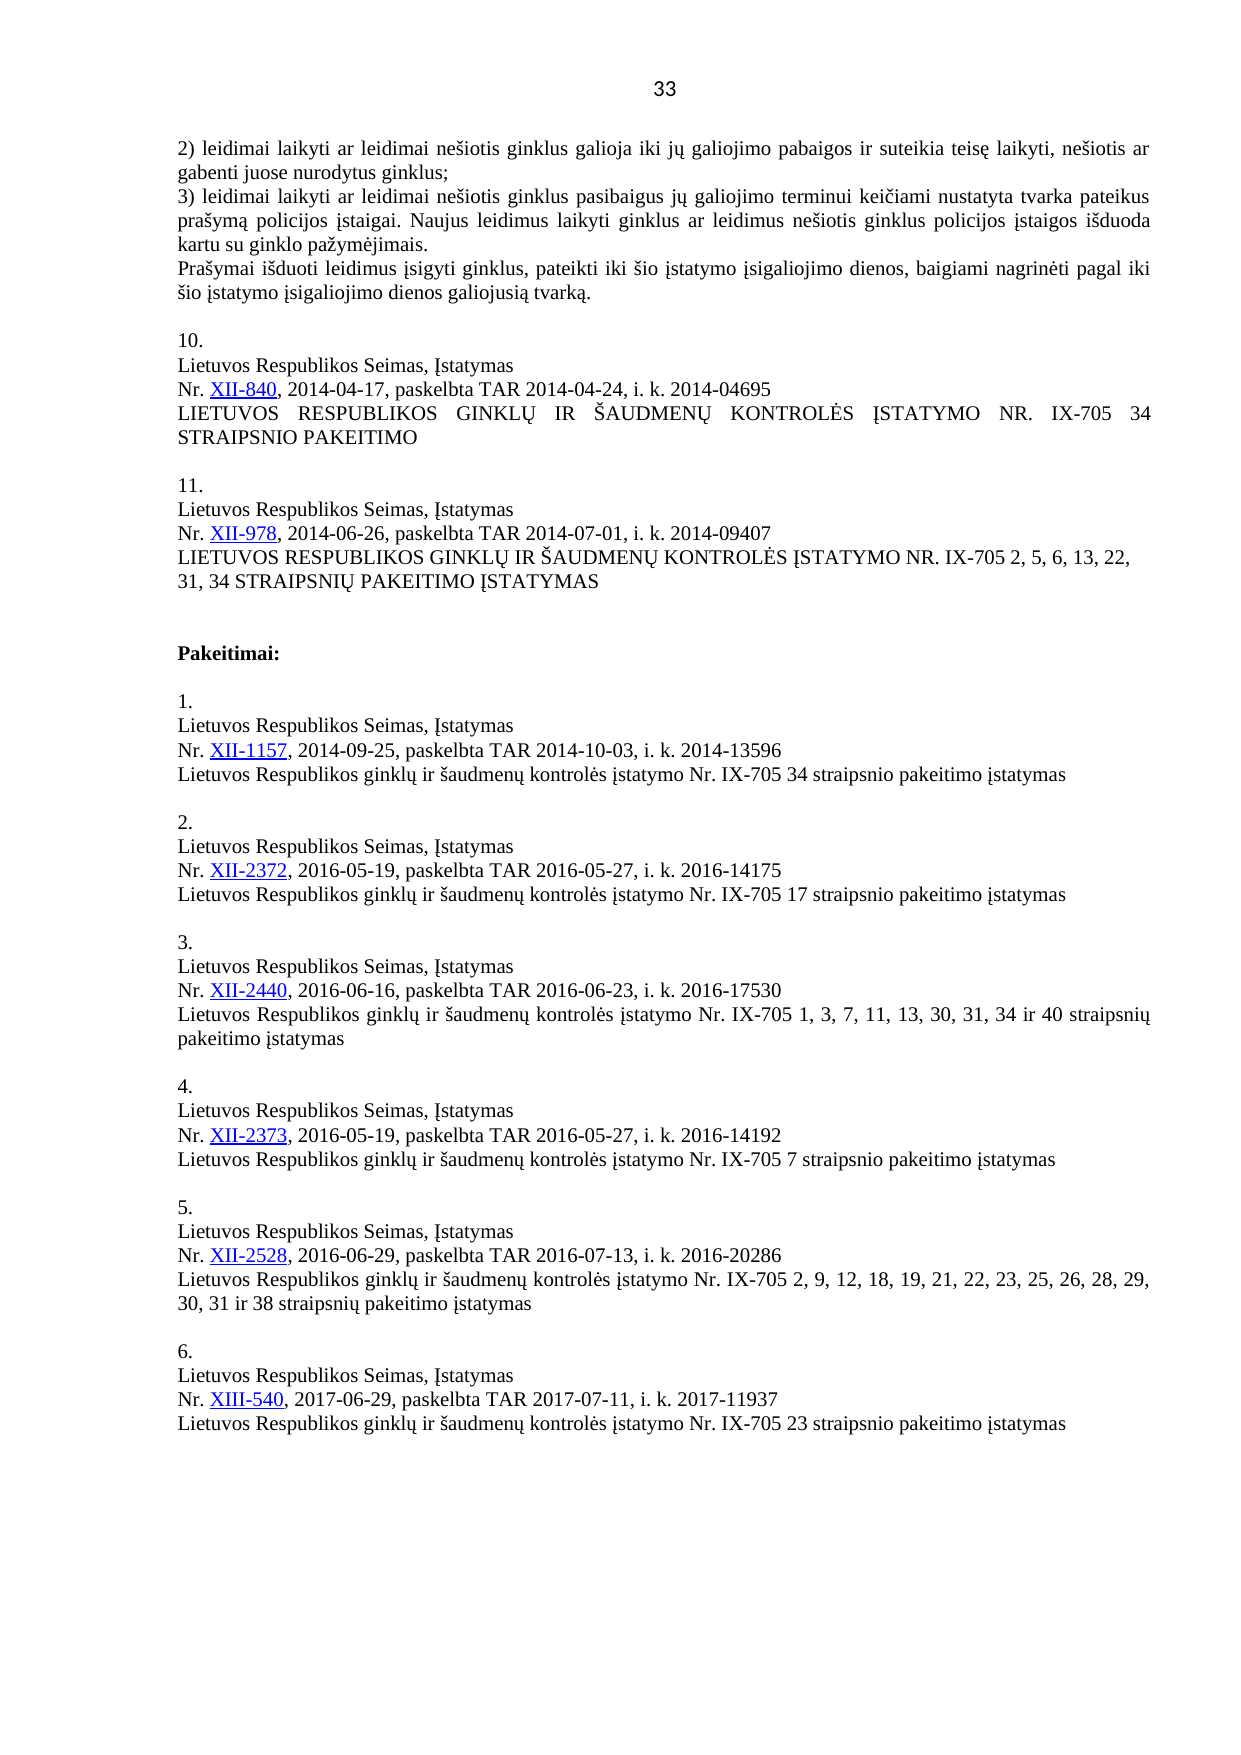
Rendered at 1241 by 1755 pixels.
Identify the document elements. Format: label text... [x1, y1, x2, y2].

text Nr. XII-840, 2014-04-17, paskelbta TAR 2014-04-24, i. k. 2014-04695 [177, 377, 1152, 401]
text Nr. XII-2440, 2016-06-16, paskelbta TAR 2016-06-23, i. k. 2016-17530 [177, 978, 1152, 1002]
text Lietuvos Respublikos Seimas, Įstatymas [177, 497, 1152, 521]
text 5. [177, 1195, 1152, 1219]
text Nr. XII-1157, 2014-09-25, paskelbta TAR 2014-10-03, i. k. 2014-13596 [177, 737, 1152, 762]
text Lietuvos Respublikos Seimas, Įstatymas [177, 1219, 1152, 1243]
text Nr. XII-2373, 2016-05-19, paskelbta TAR 2016-05-27, i. k. 2016-14192 [177, 1122, 1152, 1147]
text Lietuvos Respublikos ginklų ir šaudmenų kontrolės įstatymo Nr. IX-705 34 straipsnio pakeitimo įstatymas [177, 762, 1152, 786]
text Lietuvos Respublikos ginklų ir šaudmenų kontrolės įstatymo Nr. IX-705 23 straipsnio pakeitimo įstatymas [177, 1411, 1152, 1435]
text 11. [177, 473, 1152, 497]
text 6. [177, 1339, 1152, 1363]
text Lietuvos Respublikos ginklų ir šaudmenų kontrolės įstatymo Nr. IX-705 17 straipsnio pakeitimo įstatymas [177, 882, 1152, 906]
text Lietuvos Respublikos ginklų ir šaudmenų kontrolės įstatymo Nr. IX-705 1, 3, 7, 11, 13, 30, 31, 34 ir 40 straipsnių pakeitimo įstatymas [177, 1002, 1152, 1050]
text Nr. XII-2528, 2016-06-29, paskelbta TAR 2016-07-13, i. k. 2016-20286 [177, 1243, 1152, 1267]
text 3. [177, 930, 1152, 954]
text 2) leidimai laikyti ar leidimai nešiotis ginklus galioja iki jų galiojimo pabaigos ir suteikia teisę laikyti, nešiotis ar gabenti juose nurodytus ginklus; [177, 136, 1152, 184]
text Lietuvos Respublikos Seimas, Įstatymas [177, 713, 1152, 737]
text LIETUVOS RESPUBLIKOS GINKLŲ IR ŠAUDMENŲ KONTROLĖS ĮSTATYMO NR. IX-705 2, 5, 6, 13, 22, 31, 34 STRAIPSNIŲ PAKEITIMO ĮSTATYMAS [177, 545, 1152, 593]
text 4. [177, 1074, 1152, 1098]
text Prašymai išduoti leidimus įsigyti ginklus, pateikti iki šio įstatymo įsigaliojimo dienos, baigiami nagrinėti pagal iki šio įstatymo įsigaliojimo dienos galiojusią tvarką. [177, 256, 1152, 304]
text 2. [177, 810, 1152, 834]
text LIETUVOS RESPUBLIKOS GINKLŲ IR ŠAUDMENŲ KONTROLĖS ĮSTATYMO NR. IX-705 34 STRAIPSNIO PAKEITIMO [177, 401, 1152, 449]
text Lietuvos Respublikos ginklų ir šaudmenų kontrolės įstatymo Nr. IX-705 7 straipsnio pakeitimo įstatymas [177, 1147, 1152, 1171]
text Lietuvos Respublikos Seimas, Įstatymas [177, 1098, 1152, 1122]
text 10. [177, 328, 1152, 352]
text Nr. XII-2372, 2016-05-19, paskelbta TAR 2016-05-27, i. k. 2016-14175 [177, 858, 1152, 882]
text Lietuvos Respublikos Seimas, Įstatymas [177, 352, 1152, 377]
text Nr. XIII-540, 2017-06-29, paskelbta TAR 2017-07-11, i. k. 2017-11937 [177, 1387, 1152, 1411]
text Pakeitimai: [177, 641, 1152, 665]
text Lietuvos Respublikos ginklų ir šaudmenų kontrolės įstatymo Nr. IX-705 2, 9, 12, 18, 19, 21, 22, 23, 25, 26, 28, 29, 30, 31 ir 38 straipsnių pakeitimo įstatymas [177, 1267, 1152, 1315]
text Lietuvos Respublikos Seimas, Įstatymas [177, 834, 1152, 858]
text Nr. XII-978, 2014-06-26, paskelbta TAR 2014-07-01, i. k. 2014-09407 [177, 521, 1152, 545]
text Lietuvos Respublikos Seimas, Įstatymas [177, 1363, 1152, 1387]
text 3) leidimai laikyti ar leidimai nešiotis ginklus pasibaigus jų galiojimo terminui keičiami nustatyta tvarka pateikus prašymą policijos įstaigai. Naujus leidimus laikyti ginklus ar leidimus nešiotis ginklus policijos įstaigos išduoda kartu su ginklo pažymėjimais. [177, 184, 1152, 256]
text 1. [177, 689, 1152, 713]
text Lietuvos Respublikos Seimas, Įstatymas [177, 954, 1152, 978]
